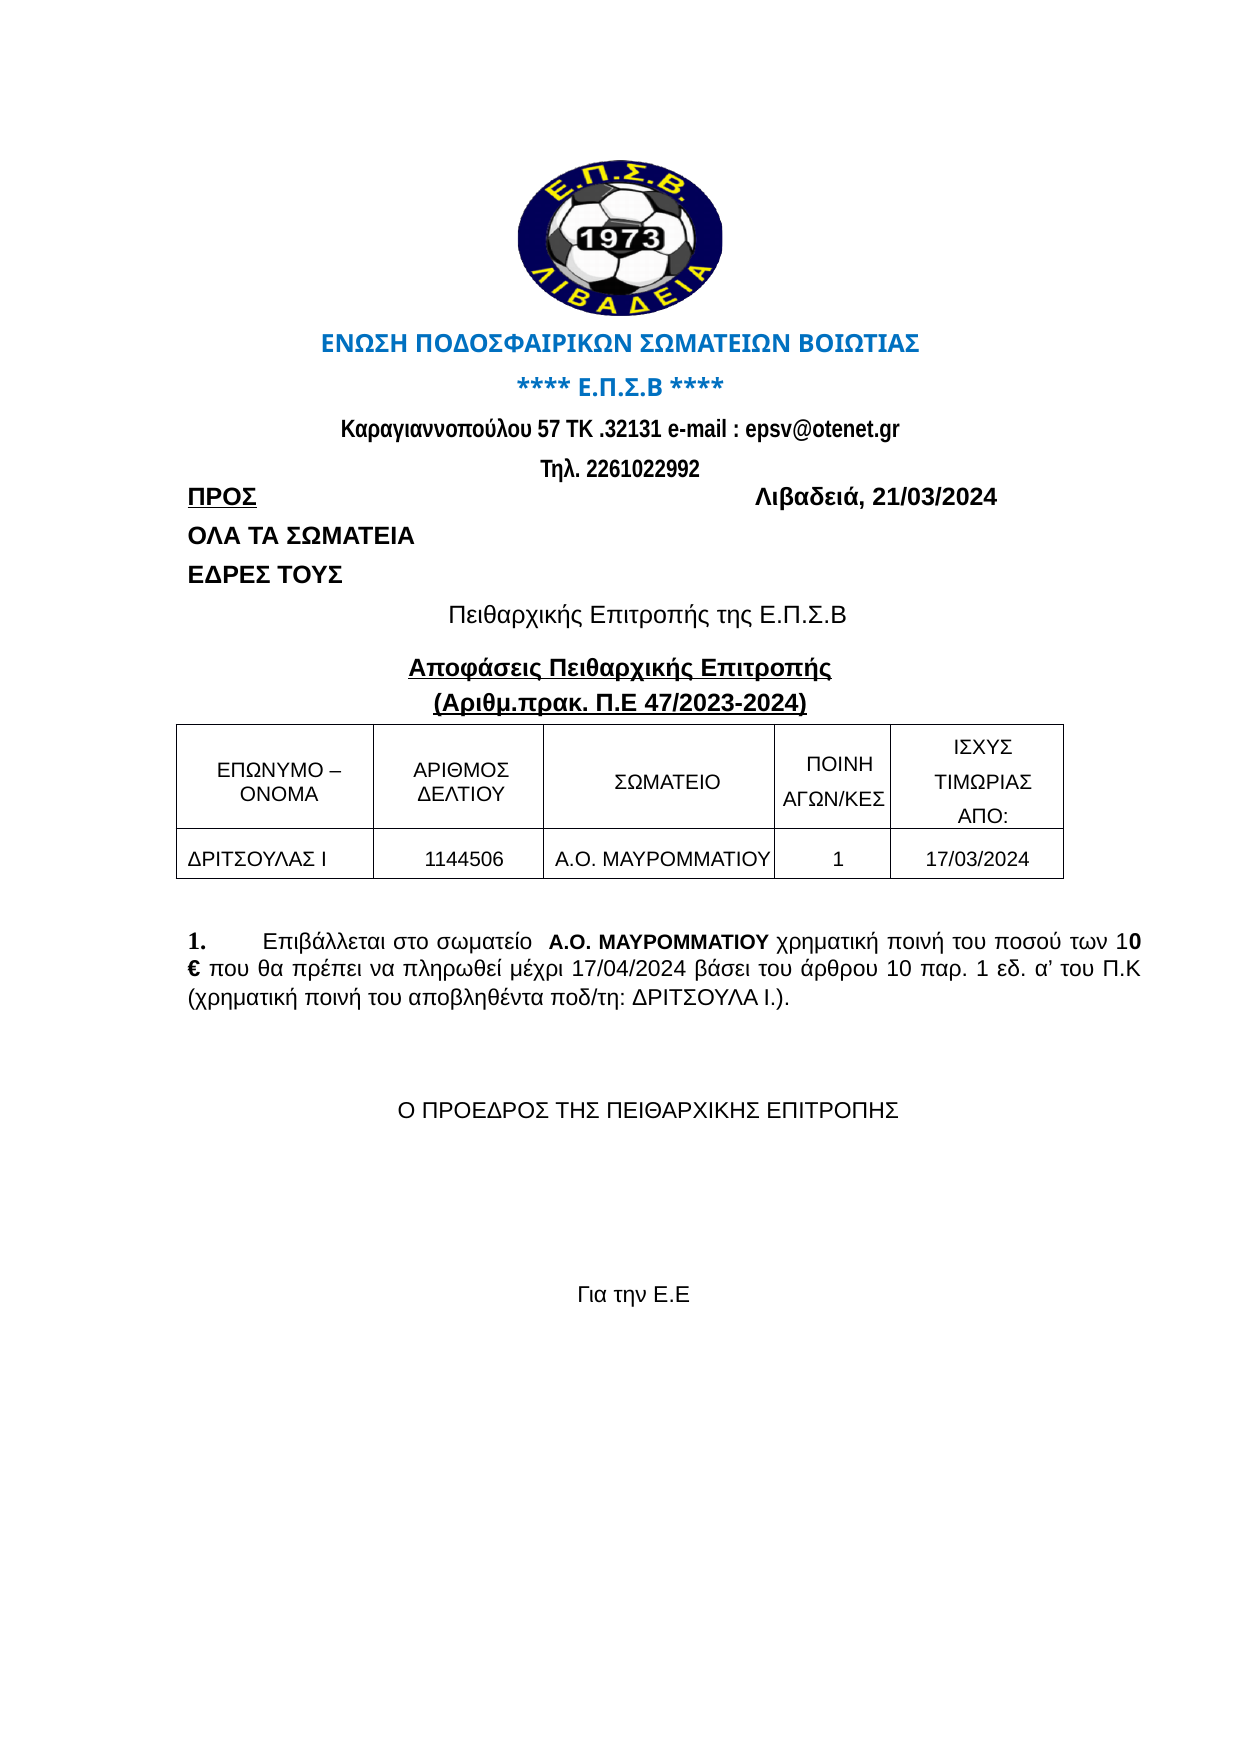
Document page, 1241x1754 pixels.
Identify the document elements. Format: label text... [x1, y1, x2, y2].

table_cell 17/03/2024 [891, 829, 1063, 878]
text Πειθαρχικής Επιτροπής της Ε.Π.Σ.Β [187, 600, 1108, 628]
text ΕΝΩΣΗ ΠΟΔΟΣΦΑΙΡΙΚΩΝ ΣΩΜΑΤΕΙΩΝ ΒΟΙΩΤΙΑΣ [187, 326, 1053, 359]
table_cell 1 [775, 829, 890, 878]
text (Αριθμ.πρακ. Π.Ε 47/2023-2024) [187, 688, 1053, 717]
text Για την Ε.Ε [187, 1281, 1053, 1307]
table_header ΕΠΩΝΥΜΟ – ΟΝΟΜΑ [177, 725, 373, 828]
table_cell Α.Ο. ΜΑΥΡΟΜΜΑΤΙΟΥ [544, 829, 774, 878]
table_cell ΔΡΙΤΣΟΥΛΑΣ Ι [177, 829, 373, 878]
text **** Ε.Π.Σ.Β **** [187, 370, 1053, 404]
table_header ΣΩΜΑΤΕΙΟ [544, 725, 774, 828]
text Ο ΠΡΟΕΔΡΟΣ ΤΗΣ ΠΕΙΘΑΡΧΙΚΗΣ ΕΠΙΤΡΟΠΗΣ [187, 1097, 1053, 1123]
text Τηλ. 2261022992 [187, 453, 1053, 482]
text ΟΛΑ ΤΑ ΣΩΜΑΤΕΙΑ [187, 521, 1053, 550]
text Αποφάσεις Πειθαρχικής Επιτροπής [187, 653, 1053, 682]
table_header ΠΟΙΝΗ ΑΓΩΝ/ΚΕΣ [775, 725, 890, 828]
text ΕΔΡΕΣ ΤΟΥΣ [187, 561, 1053, 589]
table_header ΑΡΙΘΜΟΣ ΔΕΛΤΙΟΥ [374, 725, 543, 828]
table_cell 1144506 [374, 829, 543, 878]
list Επιβάλλεται στο σωματείο Α.Ο. ΜΑΥΡΟΜΜΑΤΙΟΥ χρηματική ποινή του ποσού των 10 € που θα πρέπει να πληρωθεί μέχρι 17/04/2024 βάσει του άρθρου 10 παρ. 1 εδ. α’ του Π.Κ (χρηματική ποινή του αποβληθέντα ποδ/τη: ΔΡΙΤΣΟΥΛΑ Ι.). [187, 926, 1141, 1010]
subtitle ΠΡΟΣ Λιβαδειά, 21/03/2024 [187, 482, 1132, 511]
table_header ΙΣΧΥΣ ΤΙΜΩΡΙΑΣ ΑΠΟ: [891, 725, 1063, 828]
text Καραγιαννοπούλου 57 ΤΚ .32131 e-mail : epsv@otenet.gr [187, 414, 1053, 443]
